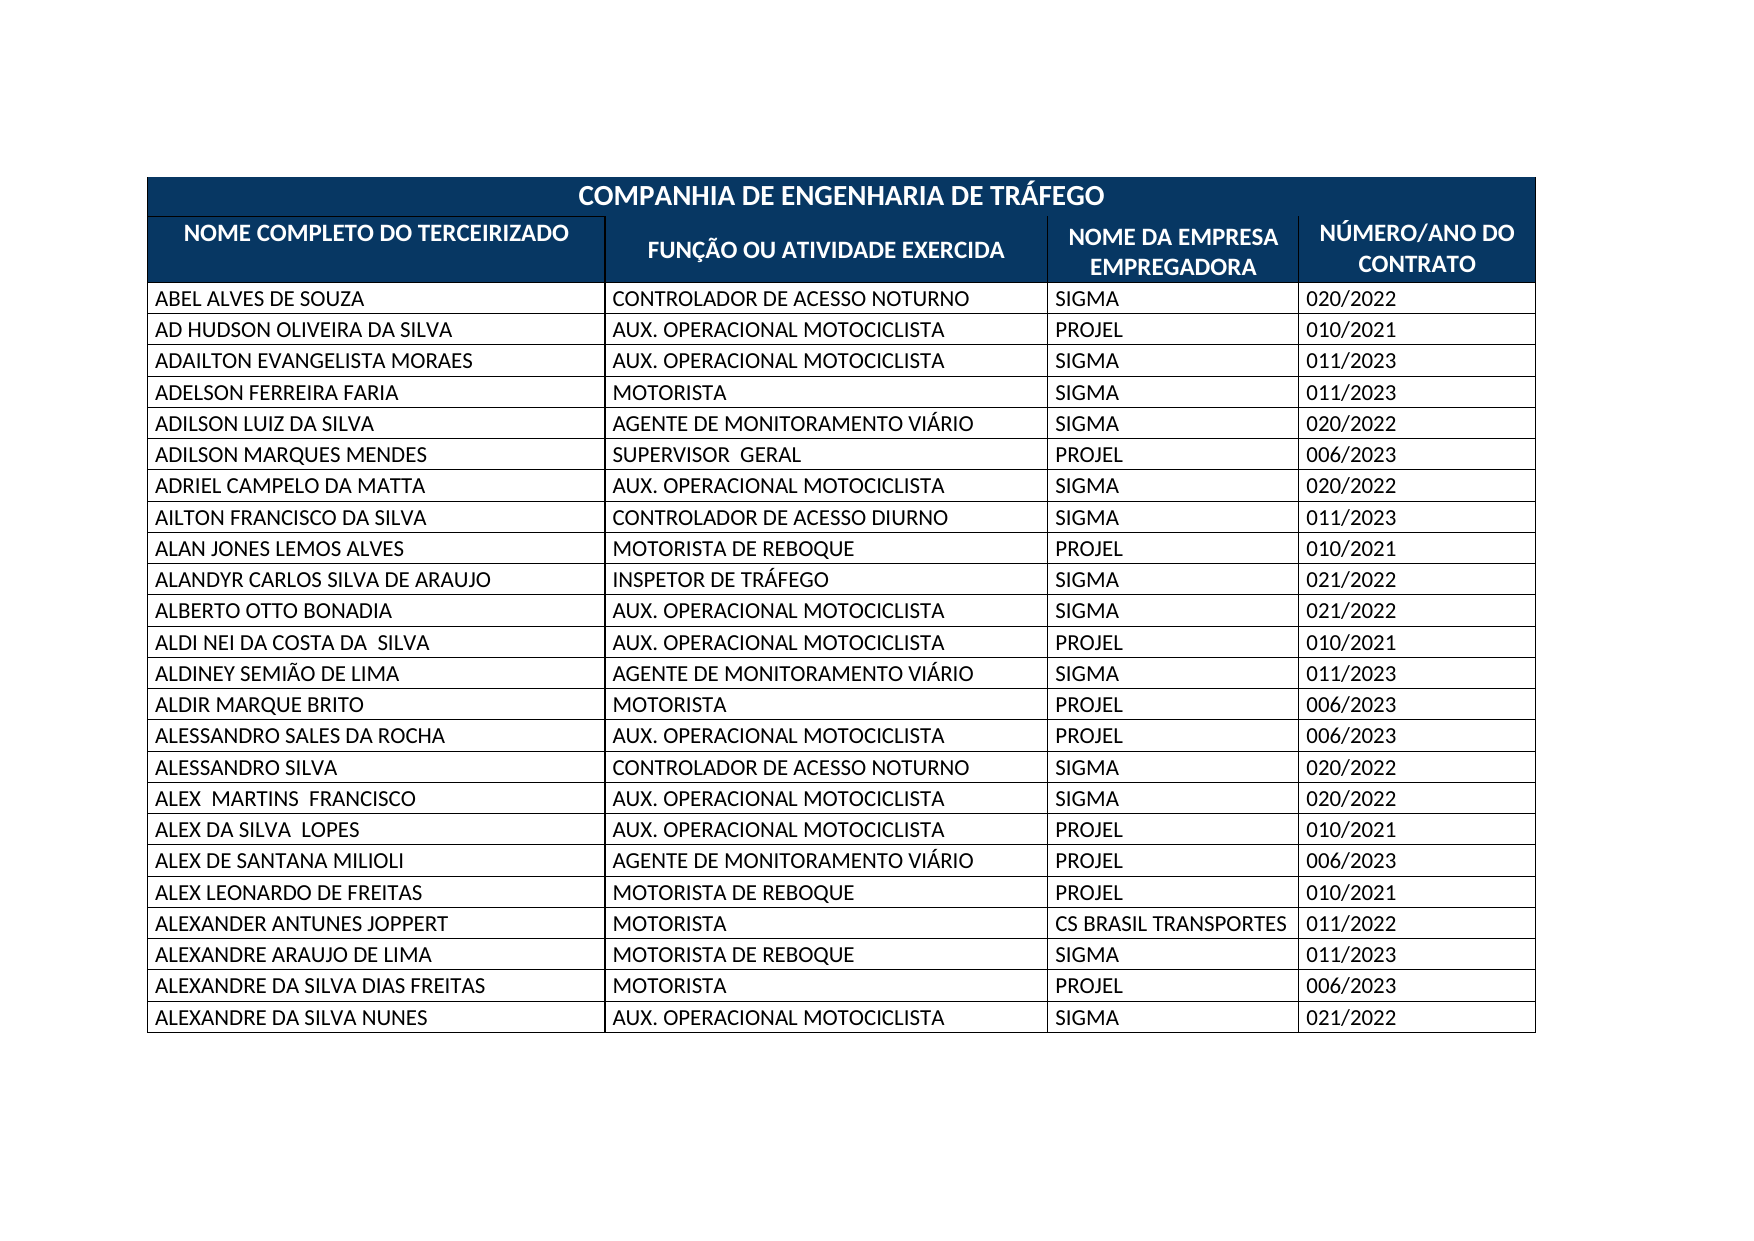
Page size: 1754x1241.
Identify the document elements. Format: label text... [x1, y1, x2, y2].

table_cell ALEX LEONARDO DE FREITAS [148, 877, 604, 907]
table_cell AGENTE DE MONITORAMENTO VIÁRIO [606, 845, 1047, 876]
table_cell PROJEL [1048, 627, 1298, 657]
table_cell 010/2021 [1299, 314, 1535, 344]
table_cell SIGMA [1048, 658, 1298, 688]
table_cell SIGMA [1048, 408, 1298, 438]
table_cell 011/2023 [1299, 377, 1535, 407]
table_cell ALESSANDRO SILVA [148, 752, 604, 782]
table_cell AD HUDSON OLIVEIRA DA SILVA [148, 314, 604, 344]
table_cell MOTORISTA [606, 689, 1047, 719]
table_cell SIGMA [1048, 752, 1298, 782]
table_cell NÚMERO/ANO DO CONTRATO [1299, 216, 1535, 282]
table_cell ALEX DA SILVA LOPES [148, 814, 604, 844]
table_cell AUX. OPERACIONAL MOTOCICLISTA [606, 314, 1047, 344]
table_cell SIGMA [1048, 283, 1298, 313]
table_cell 021/2022 [1299, 1002, 1535, 1032]
table_cell ABEL ALVES DE SOUZA [148, 283, 604, 313]
table_cell 011/2023 [1299, 658, 1535, 688]
table_cell ADILSON LUIZ DA SILVA [148, 408, 604, 438]
table_cell PROJEL [1048, 689, 1298, 719]
table_cell ADRIEL CAMPELO DA MATTA [148, 470, 604, 501]
table_cell 006/2023 [1299, 689, 1535, 719]
table_cell MOTORISTA [606, 377, 1047, 407]
table_cell ALEX DE SANTANA MILIOLI [148, 845, 604, 876]
table_cell MOTORISTA [606, 970, 1047, 1001]
table_cell MOTORISTA DE REBOQUE [606, 533, 1047, 563]
table_cell CONTROLADOR DE ACESSO NOTURNO [606, 283, 1047, 313]
table_cell SIGMA [1048, 502, 1298, 532]
table_cell 010/2021 [1299, 627, 1535, 657]
table_cell SIGMA [1048, 564, 1298, 594]
table_cell SIGMA [1048, 345, 1298, 376]
table_cell SUPERVISOR GERAL [606, 439, 1047, 469]
table_cell ALBERTO OTTO BONADIA [148, 595, 604, 626]
table_cell 006/2023 [1299, 970, 1535, 1001]
table_cell PROJEL [1048, 720, 1298, 751]
table_cell SIGMA [1048, 470, 1298, 501]
table_cell PROJEL [1048, 814, 1298, 844]
table_cell FUNÇÃO OU ATIVIDADE EXERCIDA [606, 216, 1047, 282]
table_cell NOME DA EMPRESA EMPREGADORA [1048, 216, 1298, 282]
table_cell ADAILTON EVANGELISTA MORAES [148, 345, 604, 376]
table_cell ALDINEY SEMIÃO DE LIMA [148, 658, 604, 688]
table_cell ALEXANDRE DA SILVA NUNES [148, 1002, 604, 1032]
table_cell ALDIR MARQUE BRITO [148, 689, 604, 719]
table_cell ALANDYR CARLOS SILVA DE ARAUJO [148, 564, 604, 594]
table_cell ALESSANDRO SALES DA ROCHA [148, 720, 604, 751]
table_cell 011/2022 [1299, 908, 1535, 938]
table_cell PROJEL [1048, 877, 1298, 907]
table_cell SIGMA [1048, 1002, 1298, 1032]
table_cell 011/2023 [1299, 502, 1535, 532]
table_cell 011/2023 [1299, 345, 1535, 376]
table_cell AGENTE DE MONITORAMENTO VIÁRIO [606, 408, 1047, 438]
table_cell PROJEL [1048, 970, 1298, 1001]
table_cell SIGMA [1048, 939, 1298, 969]
table_cell 010/2021 [1299, 814, 1535, 844]
table_cell AUX. OPERACIONAL MOTOCICLISTA [606, 470, 1047, 501]
table_cell AUX. OPERACIONAL MOTOCICLISTA [606, 814, 1047, 844]
table_cell 011/2023 [1299, 939, 1535, 969]
table_cell 020/2022 [1299, 283, 1535, 313]
table_cell SIGMA [1048, 377, 1298, 407]
table_cell ALEXANDRE DA SILVA DIAS FREITAS [148, 970, 604, 1001]
table_cell 020/2022 [1299, 752, 1535, 782]
table_cell NOME COMPLETO DO TERCEIRIZADO [148, 217, 604, 282]
table_cell SIGMA [1048, 783, 1298, 813]
table_cell INSPETOR DE TRÁFEGO [606, 564, 1047, 594]
table_cell 010/2021 [1299, 533, 1535, 563]
table_cell PROJEL [1048, 533, 1298, 563]
table_cell 021/2022 [1299, 564, 1535, 594]
table_cell SIGMA [1048, 595, 1298, 626]
table_cell AUX. OPERACIONAL MOTOCICLISTA [606, 345, 1047, 376]
table_header COMPANHIA DE ENGENHARIA DE TRÁFEGO [148, 177, 1535, 216]
table_cell ALDI NEI DA COSTA DA SILVA [148, 627, 604, 657]
table_cell AGENTE DE MONITORAMENTO VIÁRIO [606, 658, 1047, 688]
table_cell 006/2023 [1299, 845, 1535, 876]
table_cell PROJEL [1048, 314, 1298, 344]
table_cell AUX. OPERACIONAL MOTOCICLISTA [606, 1002, 1047, 1032]
table_cell MOTORISTA DE REBOQUE [606, 939, 1047, 969]
table_cell PROJEL [1048, 439, 1298, 469]
table_cell AILTON FRANCISCO DA SILVA [148, 502, 604, 532]
table_cell ALAN JONES LEMOS ALVES [148, 533, 604, 563]
table_cell ALEX MARTINS FRANCISCO [148, 783, 604, 813]
table_cell 010/2021 [1299, 877, 1535, 907]
table_cell 021/2022 [1299, 595, 1535, 626]
table_cell AUX. OPERACIONAL MOTOCICLISTA [606, 595, 1047, 626]
table_cell CONTROLADOR DE ACESSO DIURNO [606, 502, 1047, 532]
table_cell ADELSON FERREIRA FARIA [148, 377, 604, 407]
table_cell 020/2022 [1299, 470, 1535, 501]
table_cell PROJEL [1048, 845, 1298, 876]
table_cell AUX. OPERACIONAL MOTOCICLISTA [606, 720, 1047, 751]
table_cell CONTROLADOR DE ACESSO NOTURNO [606, 752, 1047, 782]
table_cell ALEXANDER ANTUNES JOPPERT [148, 908, 604, 938]
table_cell MOTORISTA [606, 908, 1047, 938]
table_cell CS BRASIL TRANSPORTES [1048, 908, 1298, 938]
table_cell 006/2023 [1299, 439, 1535, 469]
table_cell ALEXANDRE ARAUJO DE LIMA [148, 939, 604, 969]
table_cell 006/2023 [1299, 720, 1535, 751]
table_cell 020/2022 [1299, 408, 1535, 438]
table_cell AUX. OPERACIONAL MOTOCICLISTA [606, 627, 1047, 657]
table_cell MOTORISTA DE REBOQUE [606, 877, 1047, 907]
table_cell AUX. OPERACIONAL MOTOCICLISTA [606, 783, 1047, 813]
table_cell 020/2022 [1299, 783, 1535, 813]
table_cell ADILSON MARQUES MENDES [148, 439, 604, 469]
